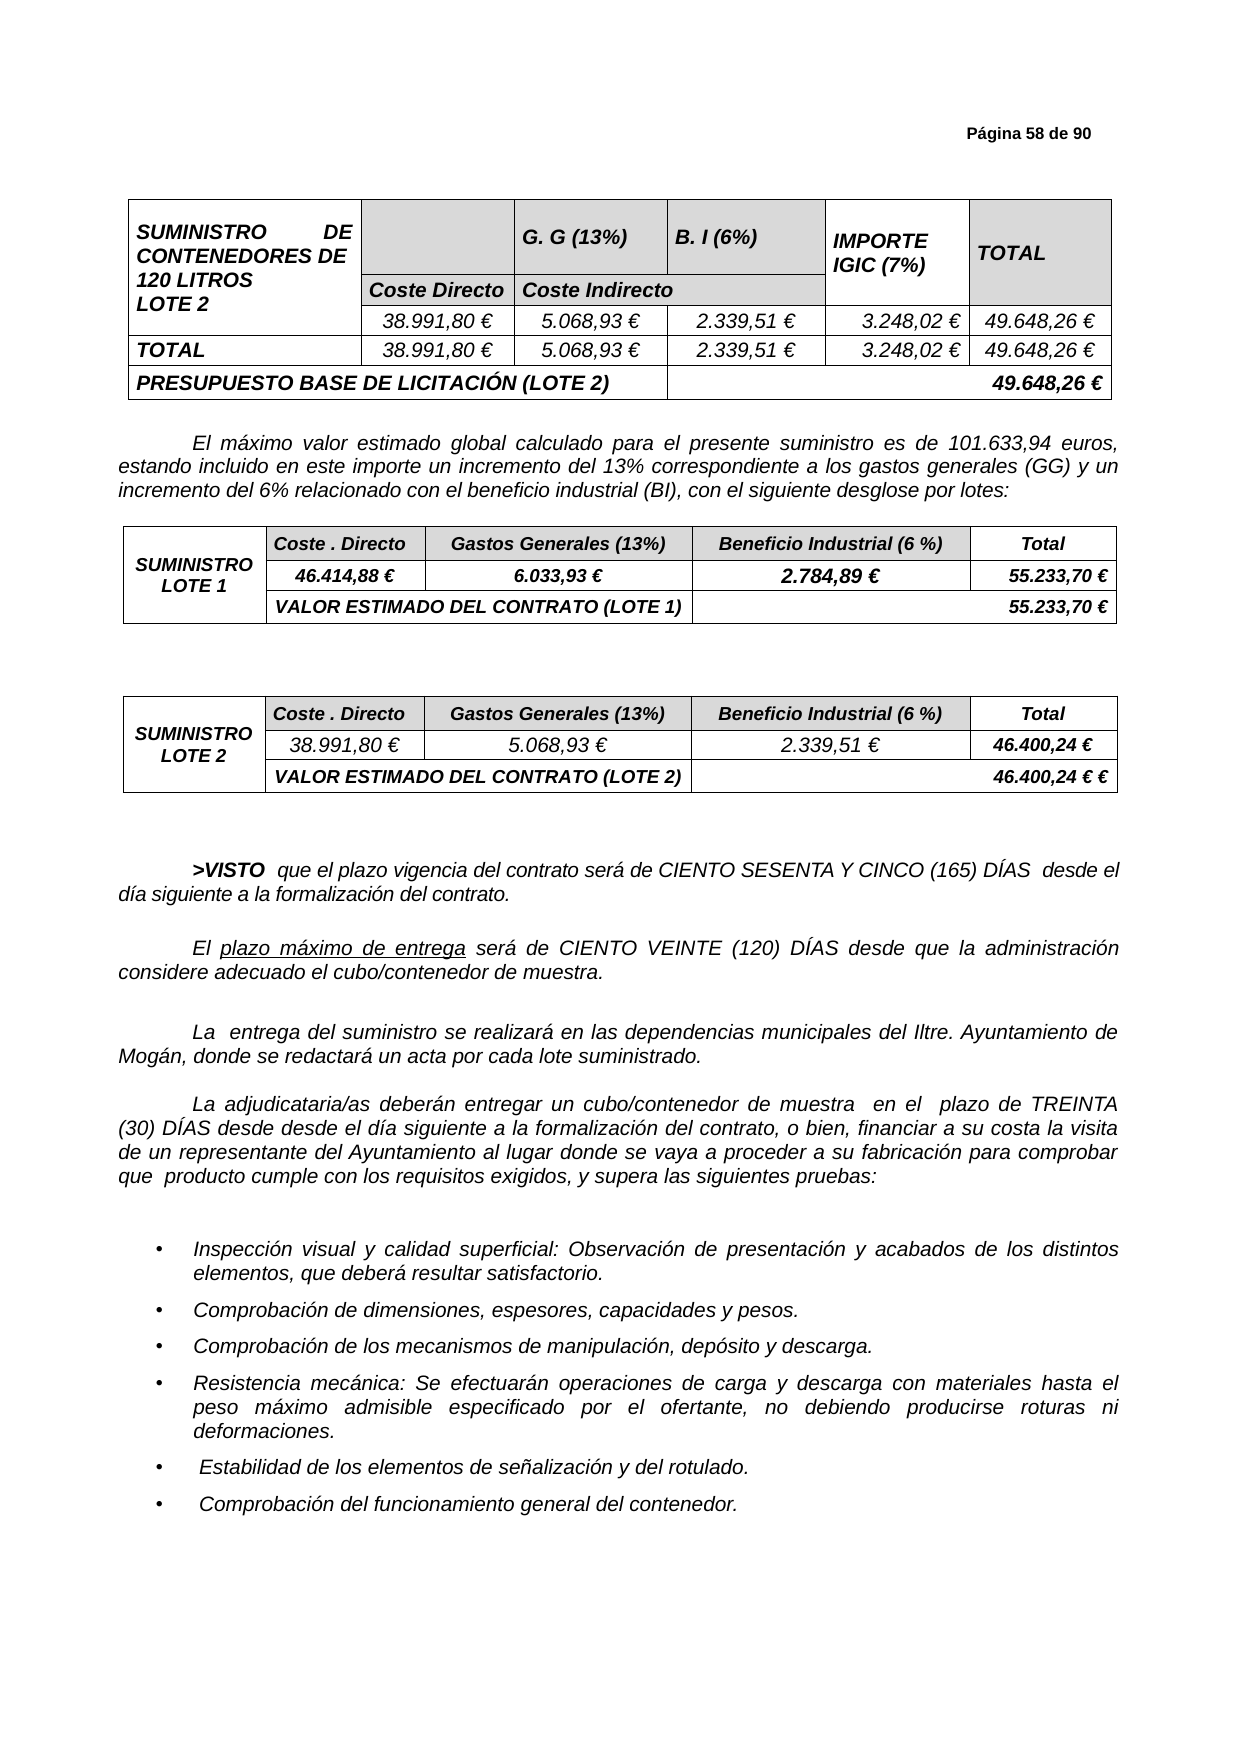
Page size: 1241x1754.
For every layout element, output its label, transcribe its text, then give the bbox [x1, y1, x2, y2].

table_header [362, 200, 514, 274]
list Resistencia mecánica: Se efectuarán operaciones de carga y descarga con materiales hasta el peso máximo admisible especificado por el ofertante, no debiendo producirse roturas ni deformaciones. [156, 1371, 1122, 1443]
table_header Beneficio Industrial (6 %) [693, 527, 970, 560]
table_cell 49.648,26 € [970, 336, 1111, 365]
list Estabilidad de los elementos de señalización y del rotulado. [156, 1455, 1122, 1479]
table_cell 49.648,26 € [970, 306, 1111, 335]
table_header SUMINISTRO LOTE 2 [124, 697, 265, 792]
table_header Coste . Directo [267, 527, 425, 560]
table_cell 3.248,02 € [826, 306, 969, 335]
table_cell 2.339,51 € [692, 731, 970, 759]
table_header Total [971, 527, 1116, 560]
text El plazo máximo de entrega será de CIENTO VEINTE (120) DÍAS desde que la administración considere adecuado el cubo/contenedor de muestra. [118, 936, 1122, 984]
table_header G. G (13%) [515, 200, 667, 274]
table_cell 5.068,93 € [515, 336, 667, 365]
list Comprobación del funcionamiento general del contenedor. [156, 1492, 1122, 1516]
table_cell 6.033,93 € [426, 561, 692, 590]
table_cell 49.648,26 € [668, 366, 1111, 399]
table_header SUMINISTRO DE CONTENEDORES DE 120 LITROS LOTE 2 [129, 200, 361, 335]
table_cell VALOR ESTIMADO DEL CONTRATO (LOTE 1) [267, 591, 692, 623]
list Inspección visual y calidad superficial: Observación de presentación y acabados de los distintos elementos, que deberá resultar satisfactorio. [156, 1237, 1122, 1285]
table_cell 5.068,93 € [515, 306, 667, 335]
table_header Total [971, 697, 1117, 730]
table_cell VALOR ESTIMADO DEL CONTRATO (LOTE 2) [266, 760, 691, 792]
table_cell 2.339,51 € [668, 336, 825, 365]
text El máximo valor estimado global calculado para el presente suministro es de 101.633,94 euros, estando incluido en este importe un incremento del 13% correspondiente a los gastos generales (GG) y un incremento del 6% relacionado con el beneficio industrial (BI), con el siguiente desglose por lotes: [118, 430, 1122, 502]
table_cell 55.233,70 € [693, 591, 1116, 623]
table_header Gastos Generales (13%) [425, 697, 691, 730]
table_header Beneficio Industrial (6 %) [692, 697, 970, 730]
table_header IMPORTE IGIC (7%) [826, 200, 969, 305]
table_header Gastos Generales (13%) [426, 527, 692, 560]
table_cell 38.991,80 € [362, 306, 514, 335]
table_cell 3.248,02 € [826, 336, 969, 365]
text >VISTO que el plazo vigencia del contrato será de CIENTO SESENTA Y CINCO (165) DÍAS desde el día siguiente a la formalización del contrato. [118, 858, 1122, 906]
table_cell 46.414,88 € [267, 561, 425, 590]
table_cell Coste Directo [362, 275, 514, 305]
text La entrega del suministro se realizará en las dependencias municipales del Iltre. Ayuntamiento de Mogán, donde se redactará un acta por cada lote suministrado. [118, 1020, 1122, 1068]
table_cell 55.233,70 € [971, 561, 1116, 590]
table_cell 46.400,24 € € [692, 760, 1117, 792]
table_cell Coste Indirecto [515, 275, 825, 305]
table_cell PRESUPUESTO BASE DE LICITACIÓN (LOTE 2) [129, 366, 667, 399]
table_header B. I (6%) [668, 200, 825, 274]
table_cell 38.991,80 € [266, 731, 424, 759]
table_header TOTAL [970, 200, 1111, 305]
text La adjudicataria/as deberán entregar un cubo/contenedor de muestra en el plazo de TREINTA (30) DÍAS desde desde el día siguiente a la formalización del contrato, o bien, financiar a su costa la visita de un representante del Ayuntamiento al lugar donde se vaya a proceder a su fabricación para comprobar que producto cumple con los requisitos exigidos, y supera las siguientes pruebas: [118, 1092, 1122, 1188]
table_header Coste . Directo [266, 697, 424, 730]
table_cell 5.068,93 € [425, 731, 691, 759]
table_cell 46.400,24 € [971, 731, 1117, 759]
table_cell 38.991,80 € [362, 336, 514, 365]
table_cell 2.339,51 € [668, 306, 825, 335]
list Comprobación de dimensiones, espesores, capacidades y pesos. [156, 1298, 1122, 1322]
table_cell 2.784,89 € [693, 561, 970, 590]
table_header SUMINISTRO LOTE 1 [124, 527, 266, 623]
table_cell TOTAL [129, 336, 361, 365]
list Comprobación de los mecanismos de manipulación, depósito y descarga. [156, 1334, 1122, 1358]
